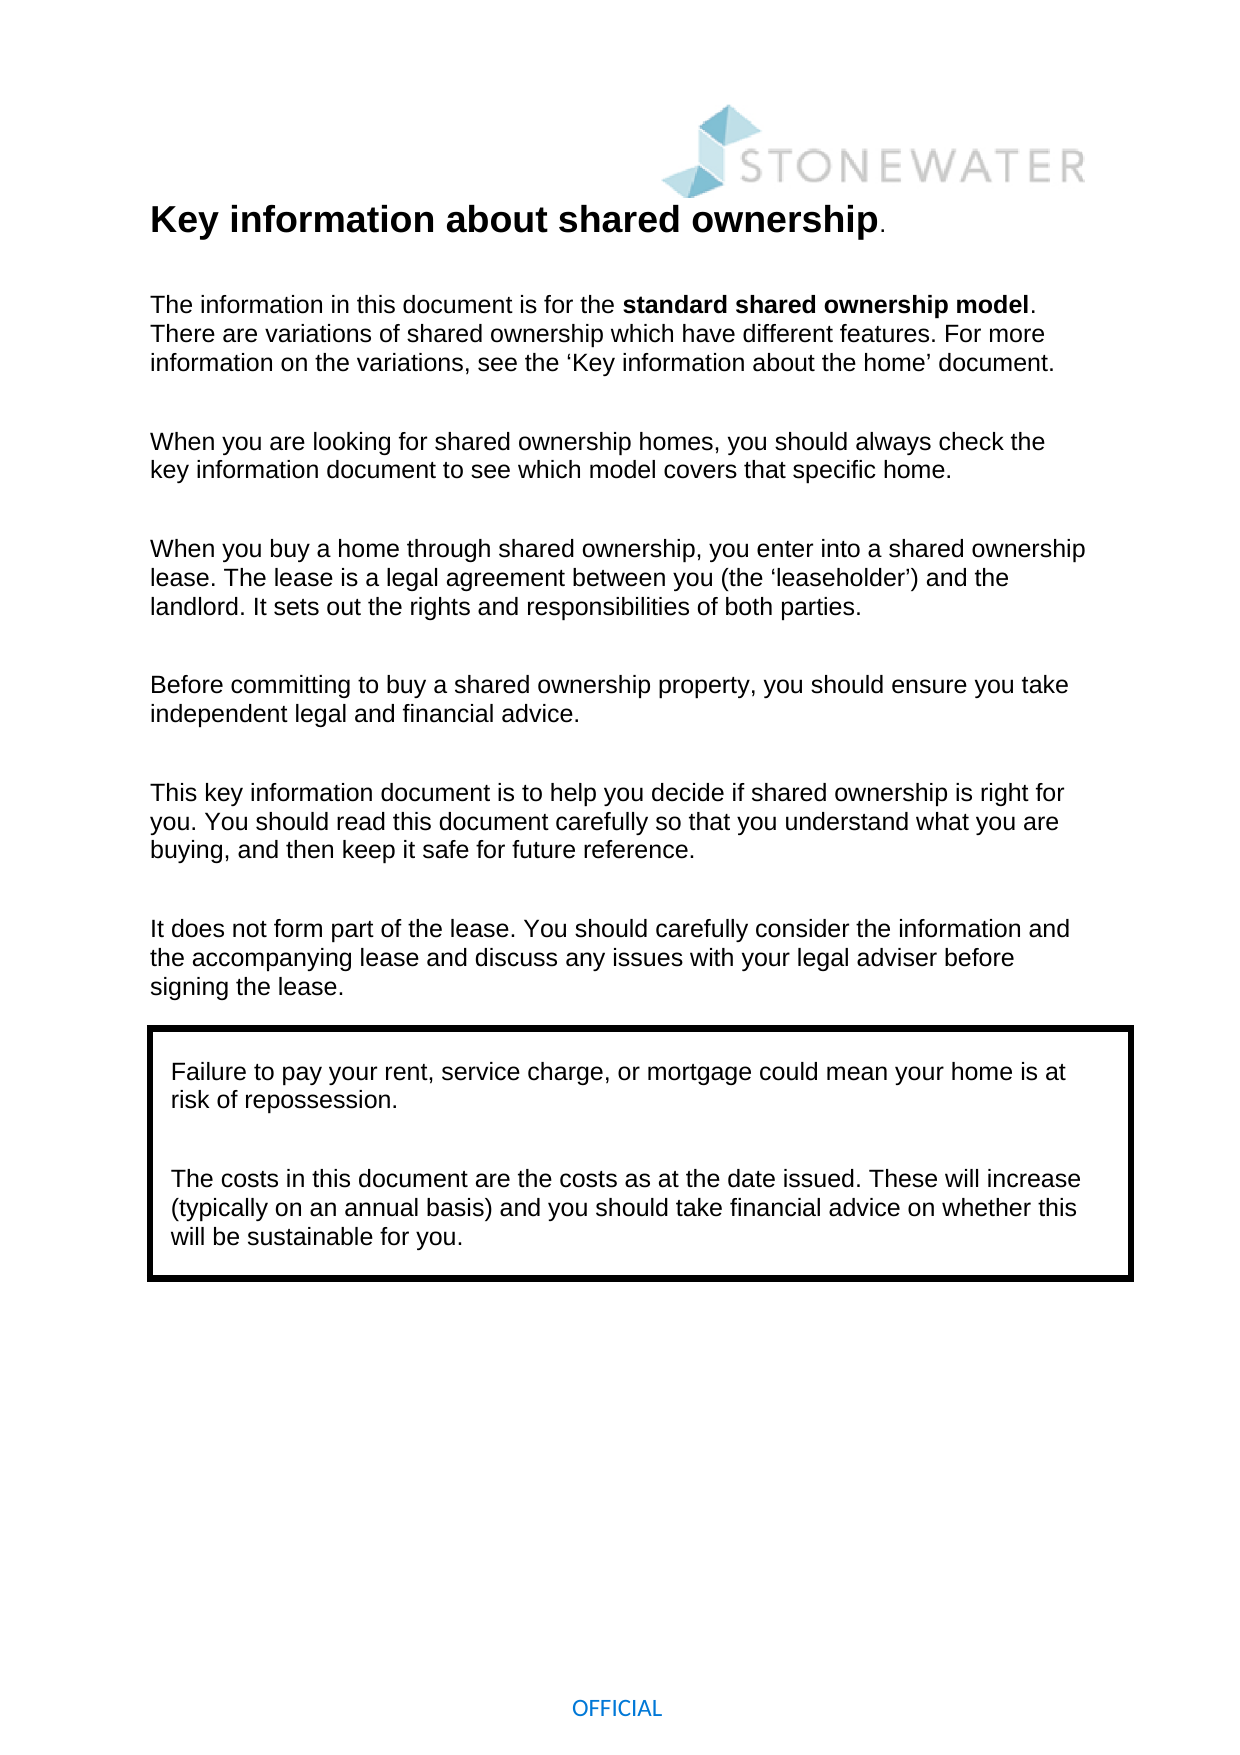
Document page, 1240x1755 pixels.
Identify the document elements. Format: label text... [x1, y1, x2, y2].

text When you are looking for shared ownership homes, you should always check the key information document to see which model covers that specific home. [150, 427, 1089, 484]
text Before committing to buy a shared ownership property, you should ensure you take independent legal and financial advice. [150, 670, 1089, 728]
text When you buy a home through shared ownership, you enter into a shared ownership lease. The lease is a legal agreement between you (the ‘leaseholder’) and the landlord. It sets out the rights and responsibilities of both parties. [150, 534, 1089, 620]
text The information in this document is for the standard shared ownership model. There are variations of shared ownership which have different features. For more information on the variations, see the ‘Key information about the home’ document. [150, 290, 1089, 377]
text This key information document is to help you decide if shared ownership is right for you. You should read this document carefully so that you understand what you are buying, and then keep it safe for future reference. [150, 778, 1089, 864]
text Key information about shared ownership. [150, 197, 1089, 240]
text It does not form part of the lease. You should carefully consider the information and the accompanying lease and discuss any issues with your legal adviser before signing the lease. [150, 914, 1089, 1000]
table_header Failure to pay your rent, service charge, or mortgage could mean your home is at risk of repossession. The costs in this document are the costs as at the date issued. These will increase (typically on an annual basis) and you should take financial advice on whether this will be sustainable for you. [153, 1032, 1128, 1275]
